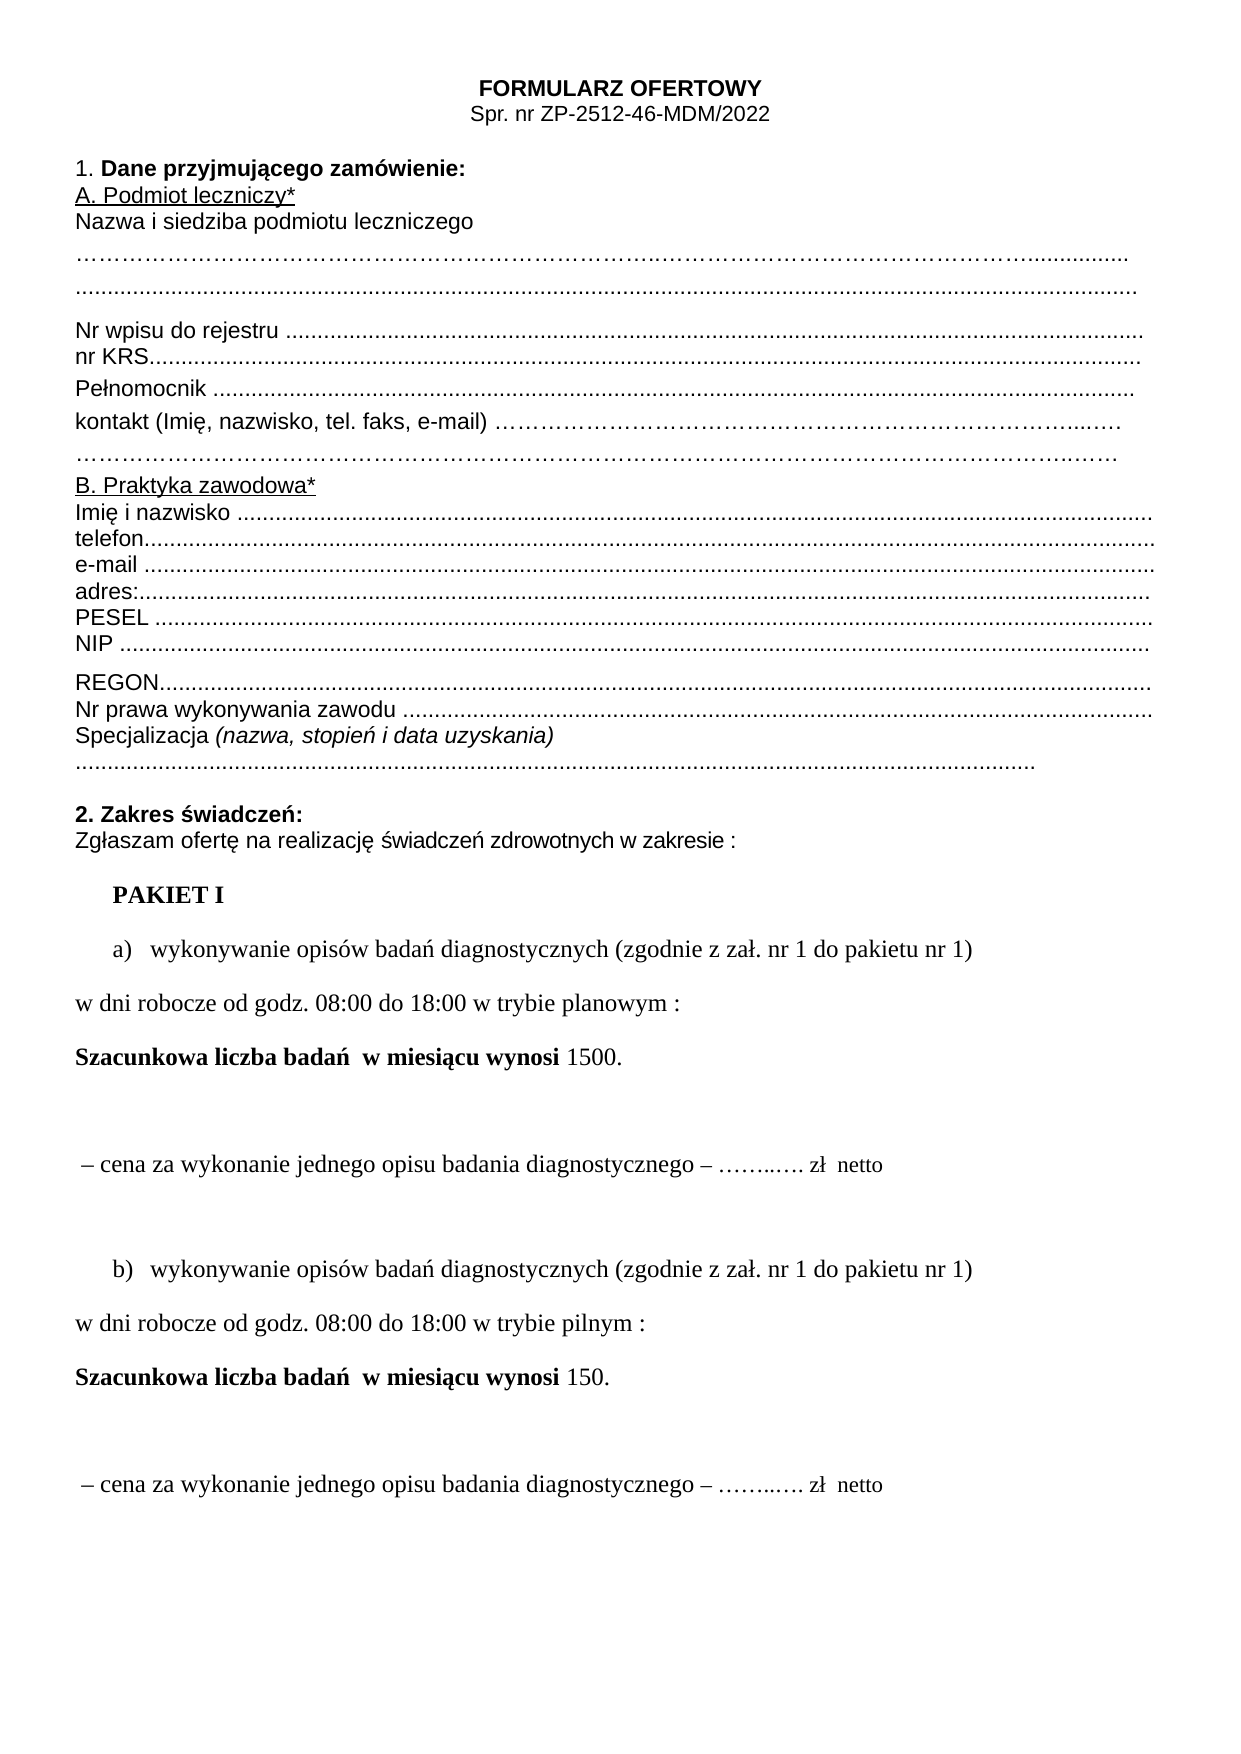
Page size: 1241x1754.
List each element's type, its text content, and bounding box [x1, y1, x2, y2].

list wykonywanie opisów badań diagnostycznych (zgodnie z zał. nr 1 do pakietu nr 1) [112, 1254, 1165, 1283]
text kontakt (Imię, nazwisko, tel. faks, e-mail) …………………………………………………………………....…. [75, 408, 1165, 434]
text 1. Dane przyjmującego zamówienie: [75, 155, 1165, 182]
list wykonywanie opisów badań diagnostycznych (zgodnie z zał. nr 1 do pakietu nr 1) [112, 934, 1165, 963]
text ....................................................................................................................................................................... [75, 273, 1165, 299]
text Specjalizacja (nazwa, stopień i data uzyskania) ....................................................................................................................................................... [75, 722, 1165, 774]
text …………………………………………………………………………………………………………………..…… [75, 440, 1165, 466]
subtitle A. Podmiot leczniczy* [75, 182, 1165, 208]
text Nr wpisu do rejestru ....................................................................................................................................... nr KRS............................................................................................................................................................ [75, 317, 1165, 369]
list w dni robocze od godz. 08:00 do 18:00 w trybie planowym : [75, 988, 1165, 1016]
text Nr prawa wykonywania zawodu ...................................................................................................................... [75, 696, 1165, 722]
text REGON............................................................................................................................................................ [75, 669, 1165, 696]
list w dni robocze od godz. 08:00 do 18:00 w trybie pilnym : [75, 1308, 1165, 1337]
list – cena za wykonanie jednego opisu badania diagnostycznego – ……..…. zł netto [75, 1469, 1142, 1498]
text Spr. nr ZP-2512-46-MDM/2022 [75, 101, 1165, 127]
text Zgłaszam ofertę na realizację świadczeń zdrowotnych w zakresie : [75, 827, 1165, 854]
text adres:............................................................................................................................................................... [75, 578, 1165, 604]
list Szacunkowa liczba badań w miesiącu wynosi 150. [75, 1362, 1142, 1391]
text 2. Zakres świadczeń: [75, 801, 1165, 827]
subtitle B. Praktyka zawodowa* [75, 472, 1165, 498]
text Imię i nazwisko ................................................................................................................................................ [75, 498, 1165, 525]
text Pełnomocnik ................................................................................................................................................. [75, 375, 1165, 402]
text …………………………………………………………………..…………………………………………................ [75, 240, 1165, 267]
text PESEL ............................................................................................................................................................. [75, 604, 1165, 630]
list PAKIET I [75, 880, 1165, 909]
text telefon...............................................................................................................................................................e-mail ............................................................................................................................................................... [75, 525, 1165, 578]
text NIP .................................................................................................................................................................. [75, 630, 1165, 657]
text FORMULARZ OFERTOWY [75, 75, 1165, 101]
list Szacunkowa liczba badań w miesiącu wynosi 1500. [75, 1042, 1142, 1070]
list – cena za wykonanie jednego opisu badania diagnostycznego – ……..…. zł netto [75, 1149, 1142, 1178]
text Nazwa i siedziba podmiotu leczniczego [75, 208, 1165, 234]
